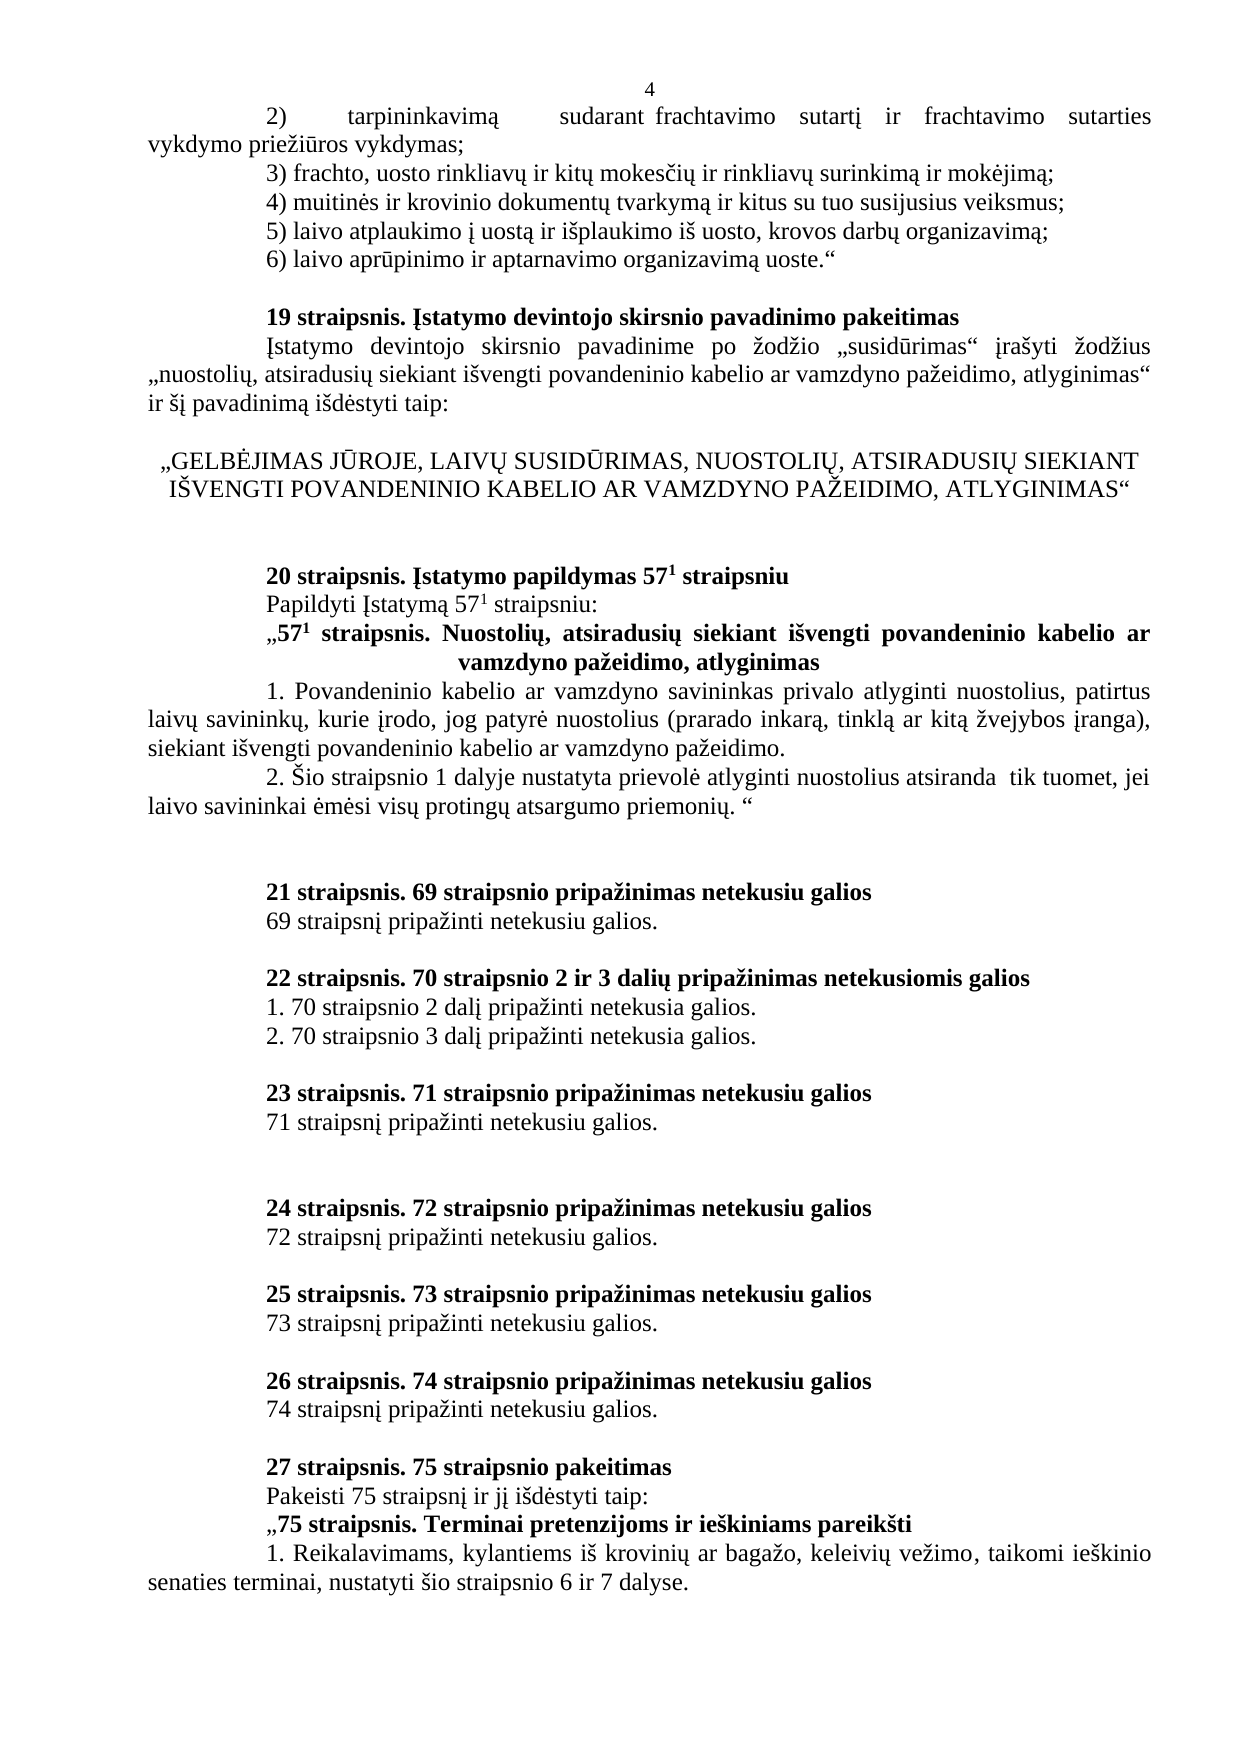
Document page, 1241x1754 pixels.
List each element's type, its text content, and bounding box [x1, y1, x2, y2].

text 23 straipsnis. 71 straipsnio pripažinimas netekusiu galios [179, 1078, 1152, 1107]
text 71 straipsnį pripažinti netekusiu galios. [148, 1107, 1152, 1136]
text 20 straipsnis. Įstatymo papildymas 571 straipsniu [148, 561, 1152, 589]
text 69 straipsnį pripažinti netekusiu galios. [148, 906, 1152, 934]
text 21 straipsnis. 69 straipsnio pripažinimas netekusiu galios [148, 877, 1152, 906]
text 3) frachto, uosto rinkliavų ir kitų mokesčių ir rinkliavų surinkimą ir mokėjimą; [148, 158, 1152, 187]
text Įstatymo devintojo skirsnio pavadinime po žodžio „susidūrimas“ įrašyti žodžius „nuostolių, atsiradusių siekiant išvengti povandeninio kabelio ar vamzdyno pažeidimo, atlyginimas“ ir šį pavadinimą išdėstyti taip: [148, 331, 1152, 417]
text 1. Povandeninio kabelio ar vamzdyno savininkas privalo atlyginti nuostolius, patirtus laivų savininkų, kurie įrodo, jog patyrė nuostolius (prarado inkarą, tinklą ar kitą žvejybos įranga), siekiant išvengti povandeninio kabelio ar vamzdyno pažeidimo. [148, 676, 1152, 762]
text 2. Šio straipsnio 1 dalyje nustatyta prievolė atlyginti nuostolius atsiranda tik tuomet, jei laivo savininkai ėmėsi visų protingų atsargumo priemonių. “ [148, 762, 1152, 819]
text 72 straipsnį pripažinti netekusiu galios. [148, 1222, 1152, 1251]
text 2. 70 straipsnio 3 dalį pripažinti netekusia galios. [266, 1021, 1152, 1049]
text 73 straipsnį pripažinti netekusiu galios. [148, 1308, 1152, 1337]
text 24 straipsnis. 72 straipsnio pripažinimas netekusiu galios [148, 1193, 1152, 1222]
text 26 straipsnis. 74 straipsnio pripažinimas netekusiu galios [148, 1366, 1152, 1394]
text 19 straipsnis. Įstatymo devintojo skirsnio pavadinimo pakeitimas [148, 302, 1152, 331]
text 27 straipsnis. 75 straipsnio pakeitimas [148, 1452, 1152, 1481]
text 2) tarpininkavimą sudarant frachtavimo sutartį ir frachtavimo sutarties vykdymo priežiūros vykdymas; [148, 101, 1152, 158]
text 74 straipsnį pripažinti netekusiu galios. [148, 1394, 1152, 1423]
text 25 straipsnis. 73 straipsnio pripažinimas netekusiu galios [148, 1279, 1152, 1308]
text Pakeisti 75 straipsnį ir jį išdėstyti taip: [148, 1481, 1152, 1509]
text „GELBĖJIMAS JŪROJE, LAIVŲ SUSIDŪRIMAS, NUOSTOLIŲ, ATSIRADUSIŲ SIEKIANT IŠVENGTI POVANDENINIO KABELIO AR VAMZDYNO PAŽEIDIMO, ATLYGINIMAS“ [148, 446, 1152, 503]
text Papildyti Įstatymą 571 straipsniu: [148, 589, 1152, 618]
text 1. Reikalavimams, kylantiems iš krovinių ar bagažo, keleivių vežimo, taikomi ieškinio senaties terminai, nustatyti šio straipsnio 6 ir 7 dalyse. [148, 1538, 1152, 1596]
text 6) laivo aprūpinimo ir aptarnavimo organizavimą uoste.“ [148, 244, 1152, 273]
text 5) laivo atplaukimo į uostą ir išplaukimo iš uosto, krovos darbų organizavimą; [148, 216, 1152, 244]
text „75 straipsnis. Terminai pretenzijoms ir ieškiniams pareikšti [148, 1509, 1152, 1538]
text 4) muitinės ir krovinio dokumentų tvarkymą ir kitus su tuo susijusius veiksmus; [148, 187, 1152, 216]
text 1. 70 straipsnio 2 dalį pripažinti netekusia galios. [266, 992, 1152, 1021]
text 22 straipsnis. 70 straipsnio 2 ir 3 dalių pripažinimas netekusiomis galios [148, 963, 1152, 992]
text „571 straipsnis. Nuostolių, atsiradusių siekiant išvengti povandeninio kabelio ar vamzdyno pažeidimo, atlyginimas [266, 618, 1152, 676]
